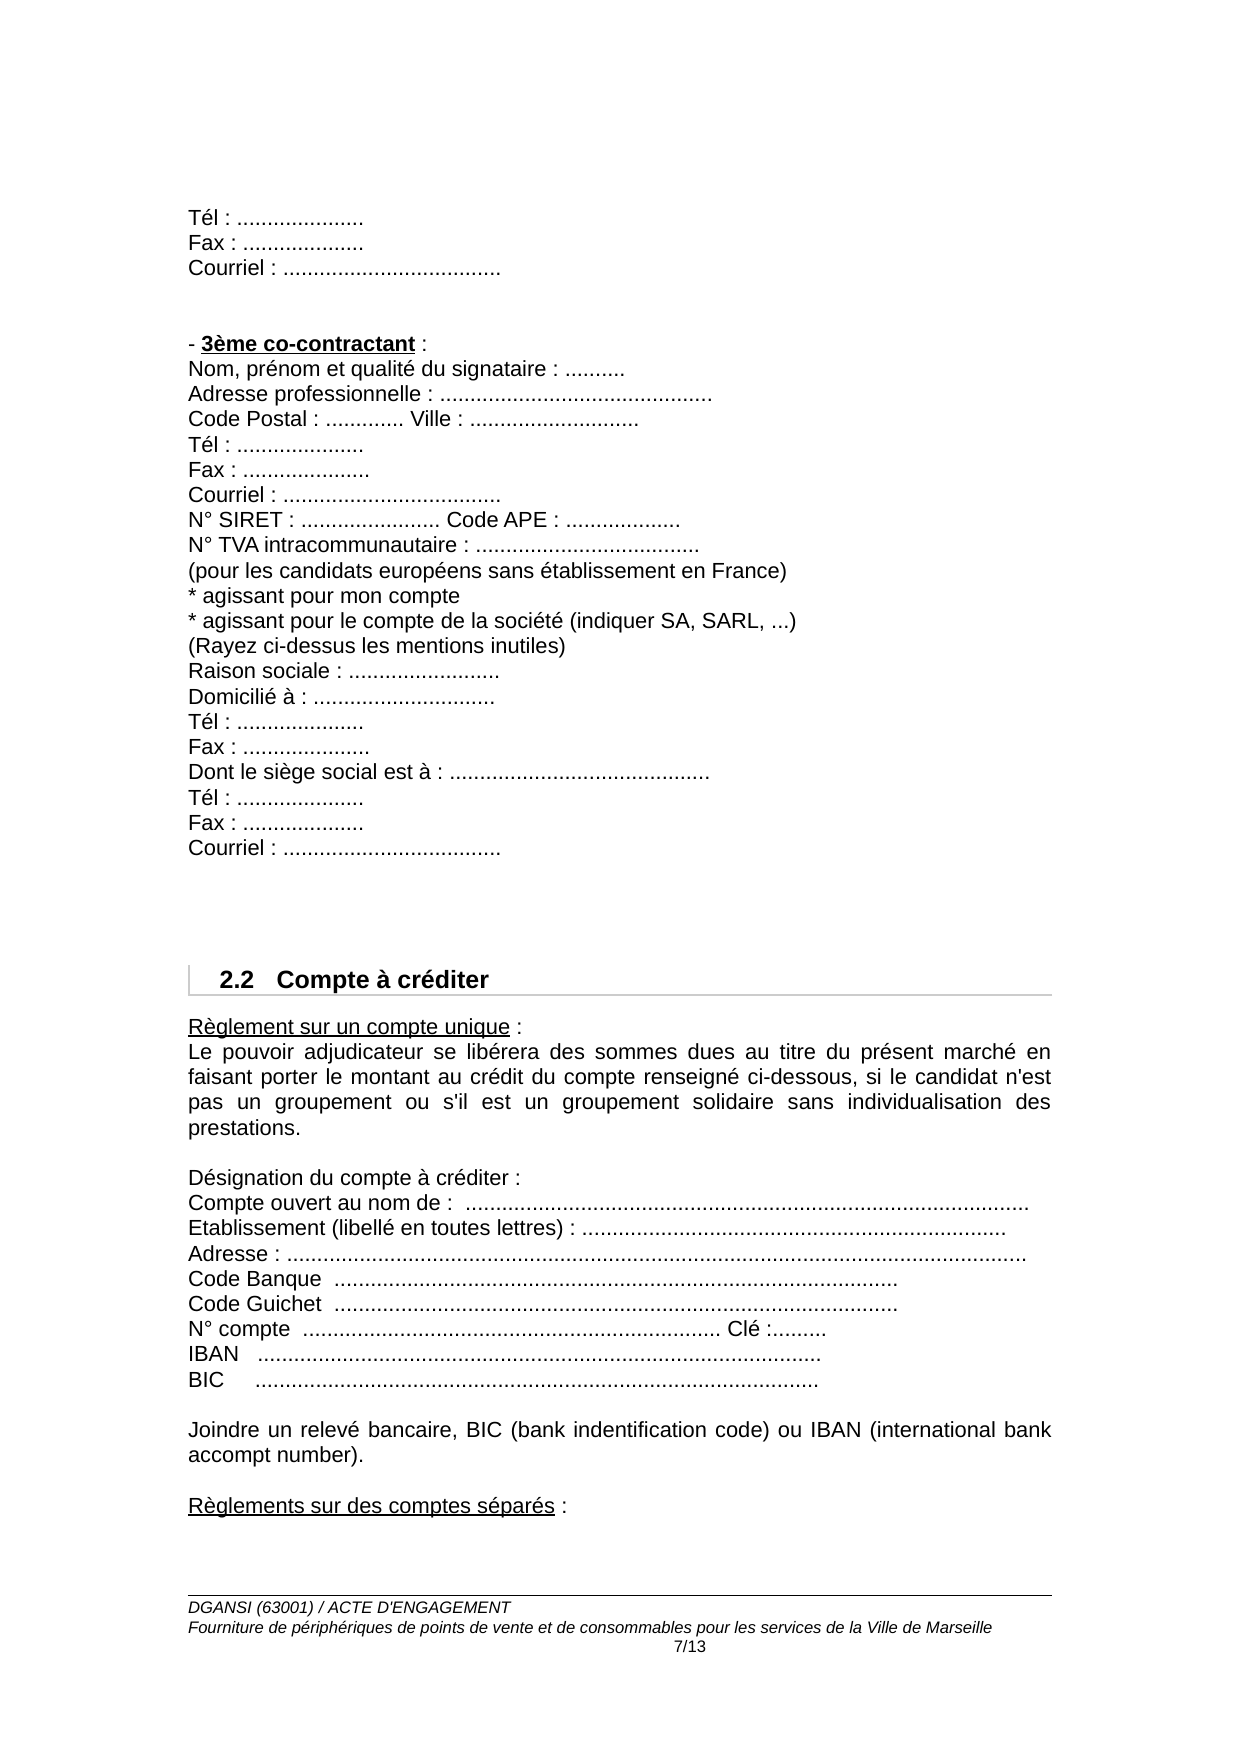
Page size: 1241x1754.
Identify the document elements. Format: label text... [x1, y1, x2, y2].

text Adresse professionnelle : ............................................. [188, 381, 1052, 406]
text - 3ème co-contractant : [188, 331, 1052, 356]
text Courriel : .................................... [188, 482, 1052, 507]
text Etablissement (libellé en toutes lettres) : ...................................................................... [188, 1215, 1052, 1241]
text Code Guichet ............................................................................................. [188, 1291, 1052, 1316]
text Le pouvoir adjudicateur se libérera des sommes dues au titre du présent marché en faisant porter le montant au crédit du compte renseigné ci-dessous, si le candidat n'est pas un groupement ou s'il est un groupement solidaire sans individualisation des prestations. [188, 1039, 1052, 1140]
text Nom, prénom et qualité du signataire : .......... [188, 356, 1052, 381]
text Joindre un relevé bancaire, BIC (bank indentification code) ou IBAN (international bank accompt number). [188, 1417, 1052, 1467]
text Compte ouvert au nom de : ............................................................................................. [188, 1190, 1052, 1215]
text * agissant pour mon compte [188, 583, 1052, 608]
text Dont le siège social est à : ........................................... [188, 759, 1052, 784]
text Règlements sur des comptes séparés : [188, 1493, 1052, 1518]
text Fax : ..................... [188, 734, 1052, 759]
text Fax : .................... [188, 809, 1052, 835]
text Code Banque ............................................................................................. [188, 1266, 1052, 1291]
text Fax : .................... [188, 230, 1052, 255]
text Tél : ..................... [188, 709, 1052, 734]
text Domicilié à : .............................. [188, 683, 1052, 709]
text Courriel : .................................... [188, 255, 1052, 280]
subtitle Compte à créditer [190, 965, 1052, 994]
text Courriel : .................................... [188, 835, 1052, 860]
text Tél : ..................... [188, 784, 1052, 809]
text (Rayez ci-dessus les mentions inutiles) [188, 633, 1052, 658]
text Règlement sur un compte unique : [188, 1014, 1052, 1039]
text N° SIRET : ....................... Code APE : ................... [188, 507, 1052, 532]
text (pour les candidats européens sans établissement en France) [188, 557, 1052, 583]
text * agissant pour le compte de la société (indiquer SA, SARL, ...) [188, 608, 1052, 633]
text BIC ............................................................................................. [188, 1367, 1052, 1392]
text Tél : ..................... [188, 431, 1052, 457]
text Tél : ..................... [188, 204, 1052, 230]
text Raison sociale : ......................... [188, 658, 1052, 683]
text IBAN ............................................................................................. [188, 1341, 1052, 1367]
text N° TVA intracommunautaire : ..................................... [188, 532, 1052, 557]
text Code Postal : ............. Ville : ............................ [188, 406, 1052, 431]
text Désignation du compte à créditer : [188, 1165, 1052, 1190]
text N° compte ..................................................................... Clé :......... [188, 1316, 1052, 1341]
text Adresse : .......................................................................................................................... [188, 1241, 1052, 1266]
text Fax : ..................... [188, 457, 1052, 482]
